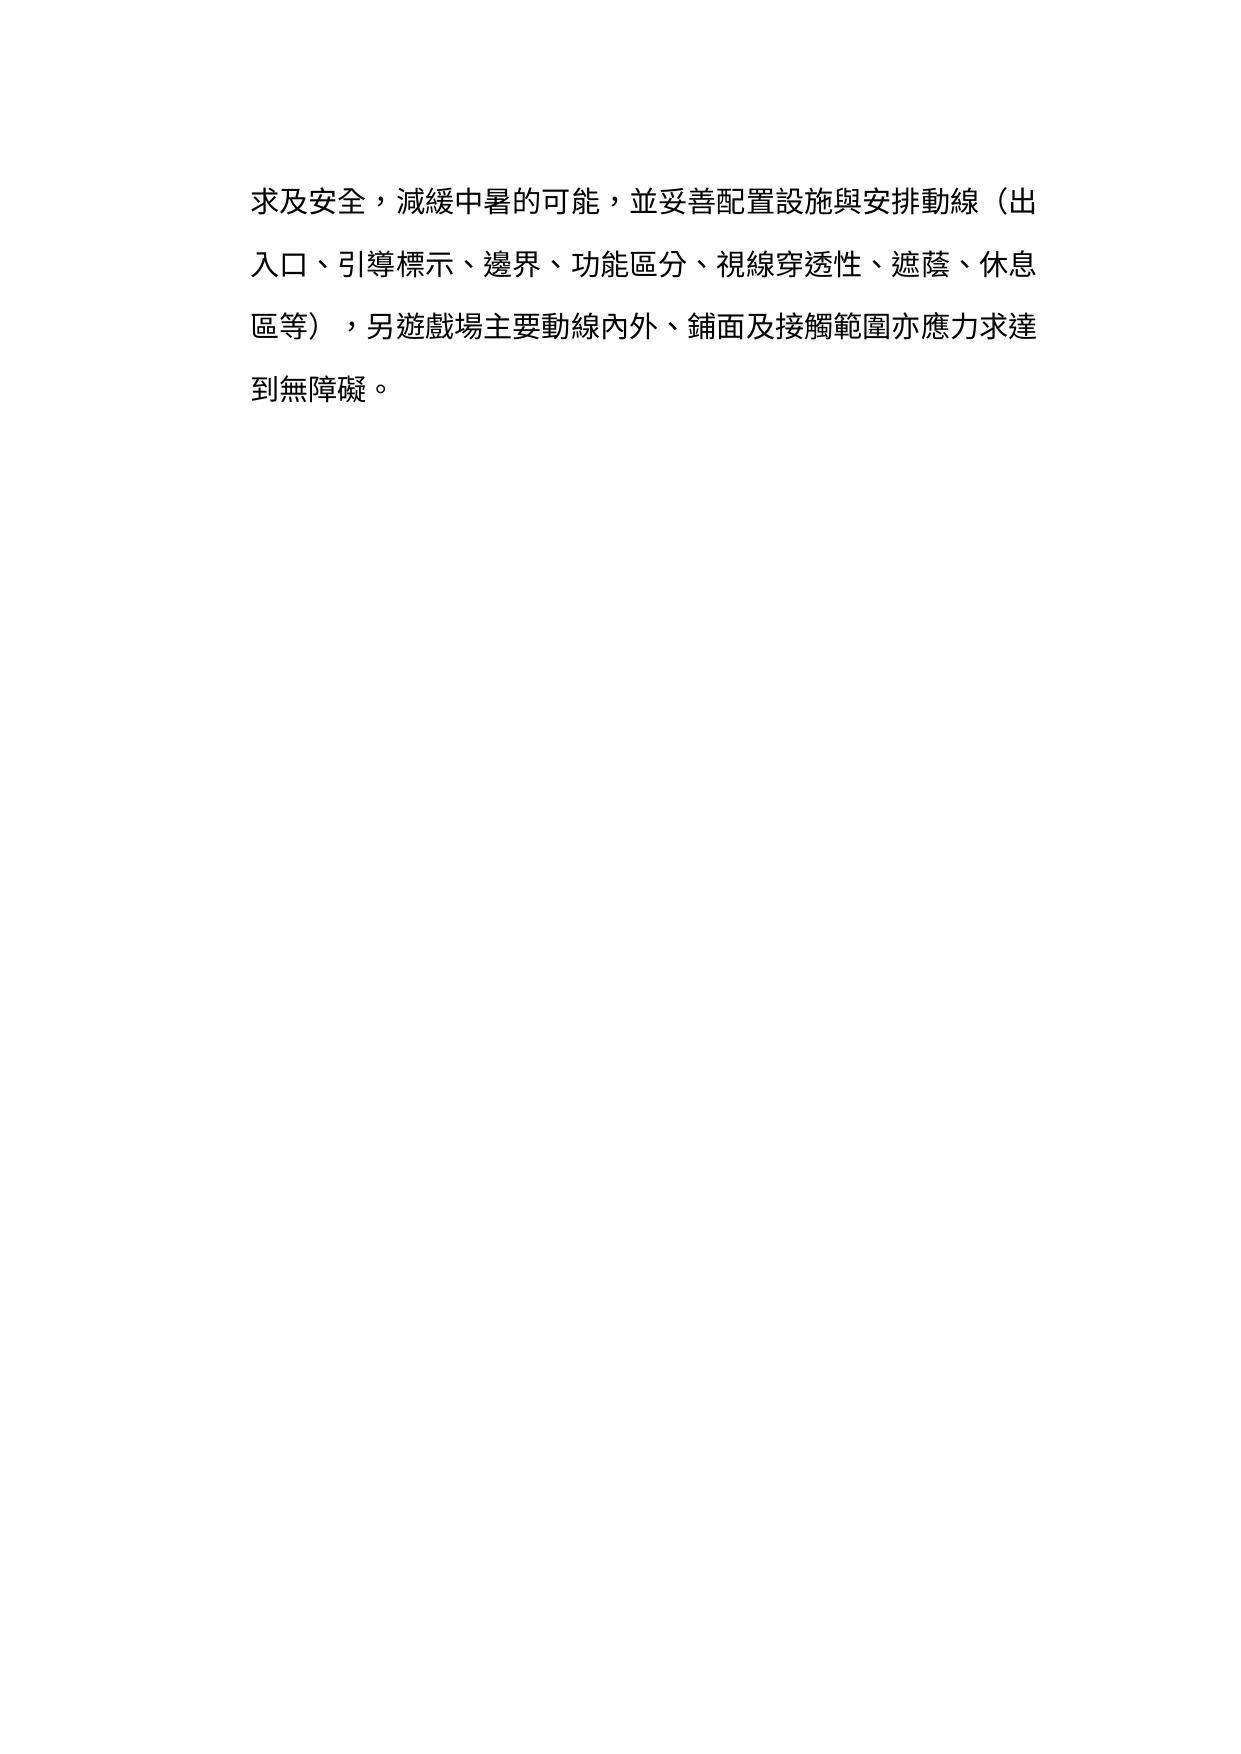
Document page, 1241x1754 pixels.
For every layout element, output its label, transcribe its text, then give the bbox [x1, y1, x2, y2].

text 求及安全，減緩中暑的可能，並妥善配置設施與安排動線（出入口、引導標示、邊界、功能區分、視線穿透性、遮蔭、休息區等），另遊戲場主要動線內外、鋪面及接觸範圍亦應力求達到無障礙。 [250, 158, 1053, 408]
